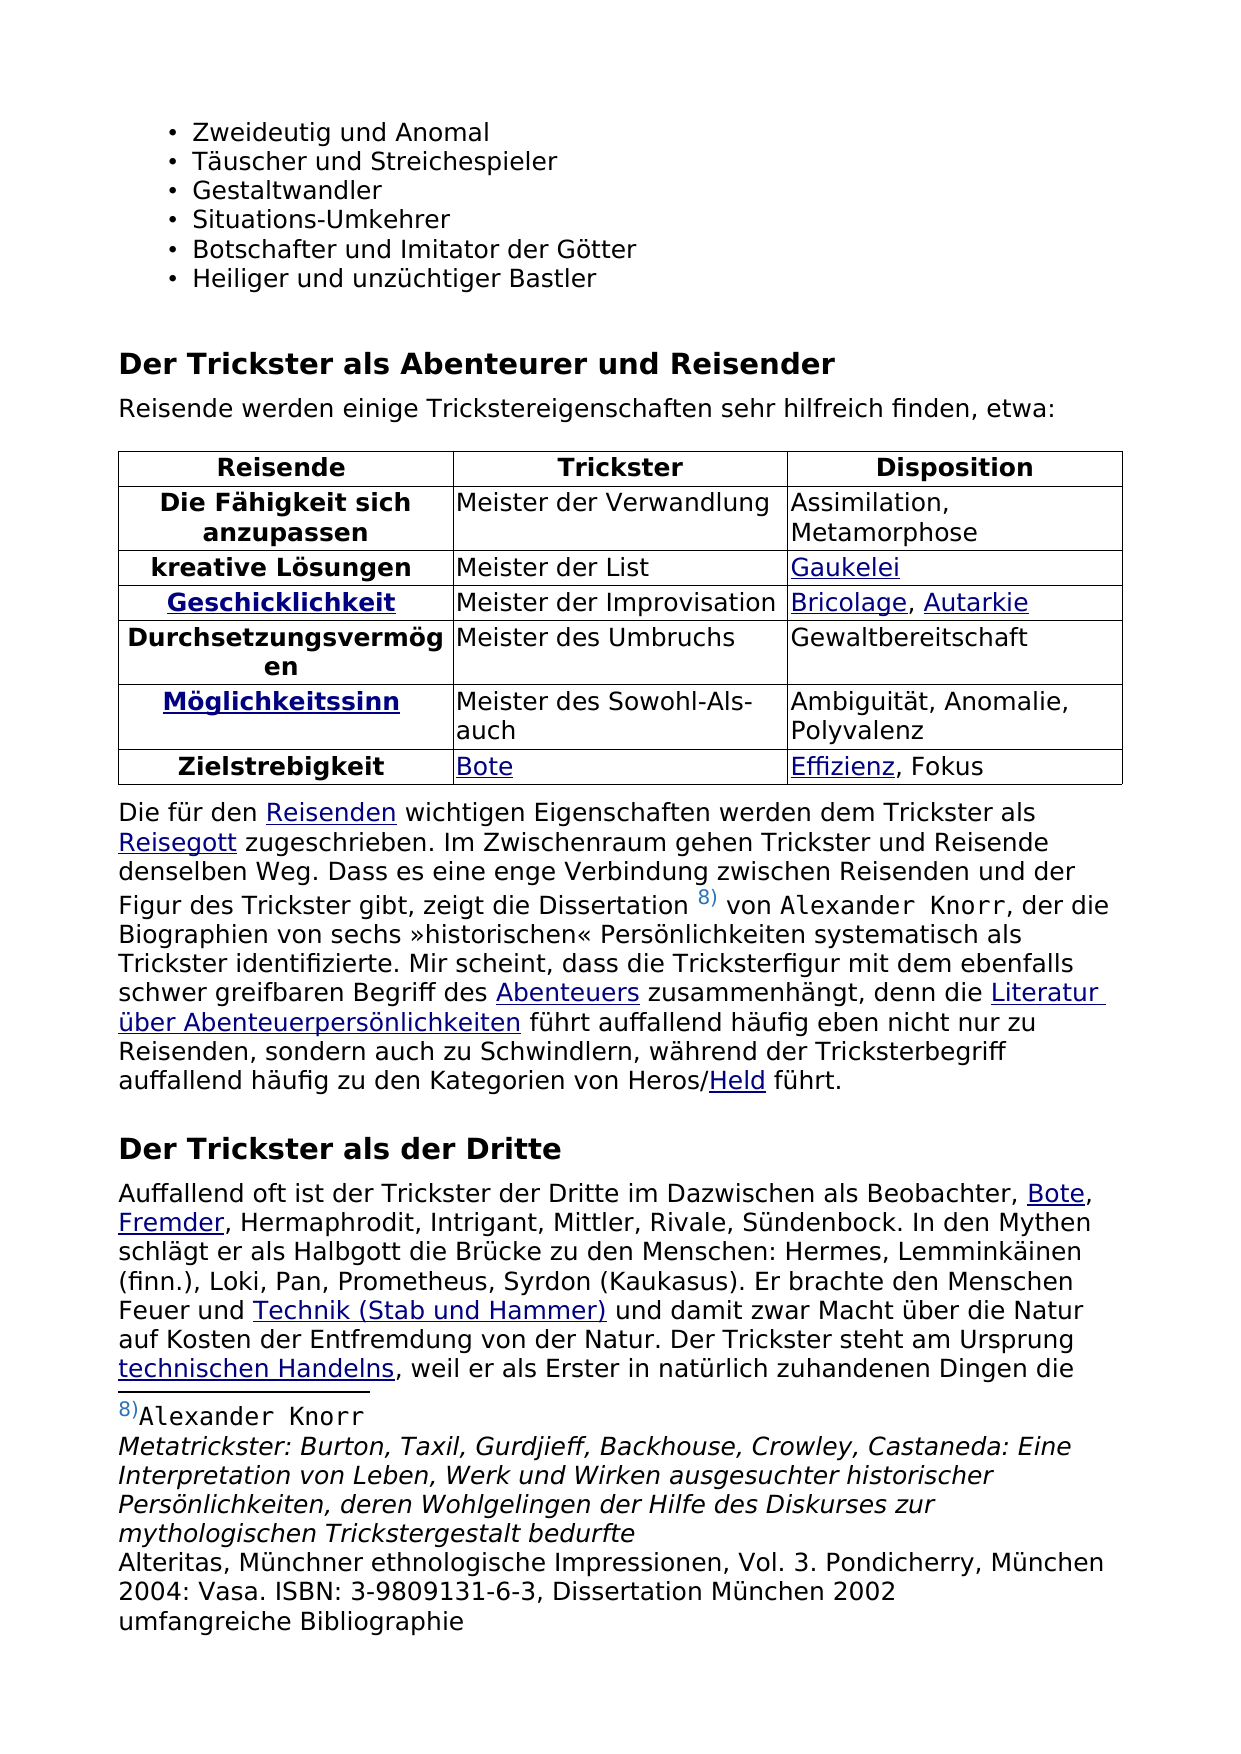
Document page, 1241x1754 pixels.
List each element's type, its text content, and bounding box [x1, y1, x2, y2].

table_cell Durchsetzungsvermögen [119, 621, 453, 684]
table_cell Meister der Verwandlung [454, 487, 787, 550]
table_cell Ambiguität, Anomalie, Polyvalenz [788, 685, 1122, 749]
list Gestaltwandler [177, 176, 1122, 206]
table_header Disposition [788, 452, 1122, 486]
table_cell Bricolage, Autarkie [788, 586, 1122, 620]
table_cell Gaukelei [788, 551, 1122, 585]
table_header Trickster [454, 452, 787, 486]
text Alexander Knorr Metatrickster: Burton, Taxil, Gurdjieff, Backhouse, Crowley, Castaneda: Eine Interpretation von Leben, Werk und Wirken ausgesuchter historischer Persönlichkeiten, deren Wohlgelingen der Hilfe des Diskurses zur mythologischen Trickstergestalt bedurfte Alteritas, Münchner ethnologische Impressionen, Vol. 3. Pondicherry, München 2004: Vasa. ISBN: 3-9809131-6-3, Dissertation München 2002 umfangreiche Bibliographie [118, 1398, 1122, 1636]
table_cell Gewaltbereitschaft [788, 621, 1122, 684]
table_cell kreative Lösungen [119, 551, 453, 585]
table_cell Assimilation, Metamorphose [788, 487, 1122, 550]
table_cell Meister der List [454, 551, 787, 585]
table_cell Bote [454, 750, 787, 784]
text Die für den Reisenden wichtigen Eigenschaften werden dem Trickster als Reisegott zugeschrieben. Im Zwischenraum gehen Trickster und Reisende denselben Weg. Dass es eine enge Verbindung zwischen Reisenden und der Figur des Trickster gibt, zeigt die Dissertation von Alexander Knorr, der die Biographien von sechs »historischen« Persönlichkeiten systematisch als Trickster identifizierte. Mir scheint, dass die Tricksterfigur mit dem ebenfalls schwer greifbaren Begriff des Abenteuers zusammenhängt, denn die Literatur über Abenteuerpersönlichkeiten führt auffallend häufig eben nicht nur zu Reisenden, sondern auch zu Schwindlern, während der Tricksterbegriff auffallend häufig zu den Kategorien von Heros/Held führt. [118, 799, 1122, 1095]
list Heiliger und unzüchtiger Bastler [177, 264, 1122, 293]
list Situations-Umkehrer [177, 206, 1122, 235]
subtitle Der Trickster als Abenteurer und Reisender [118, 348, 1122, 382]
table_cell Die Fähigkeit sich anzupassen [119, 487, 453, 550]
text Reisende werden einige Trickstereigenschaften sehr hilfreich finden, etwa: [118, 394, 1122, 423]
table_cell Möglichkeitssinn [119, 685, 453, 749]
subtitle Der Trickster als der Dritte [118, 1133, 1122, 1167]
table_cell Effizienz, Fokus [788, 750, 1122, 784]
text Auffallend oft ist der Trickster der Dritte im Dazwischen als Beobachter, Bote, Fremder, Hermaphrodit, Intrigant, Mittler, Rivale, Sündenbock. In den Mythen schlägt er als Halbgott die Brücke zu den Menschen: Hermes, Lemminkäinen (finn.), Loki, Pan, Prometheus, Syrdon (Kaukasus). Er brachte den Menschen Feuer und Technik (Stab und Hammer) und damit zwar Macht über die Natur auf Kosten der Entfremdung von der Natur. Der Trickster steht am Ursprung technischen Handelns, weil er als Erster in natürlich zuhandenen Dingen die [118, 1179, 1122, 1383]
table_cell Zielstrebigkeit [119, 750, 453, 784]
table_cell Meister der Improvisation [454, 586, 787, 620]
table_cell Meister des Umbruchs [454, 621, 787, 684]
list Botschafter und Imitator der Götter [177, 235, 1122, 264]
table_cell Meister des Sowohl-Als-auch [454, 685, 787, 749]
table_header Reisende [119, 452, 453, 486]
list Zweideutig und Anomal [177, 118, 1122, 147]
table_cell Geschicklichkeit [119, 586, 453, 620]
list Täuscher und Streichespieler [177, 147, 1122, 176]
